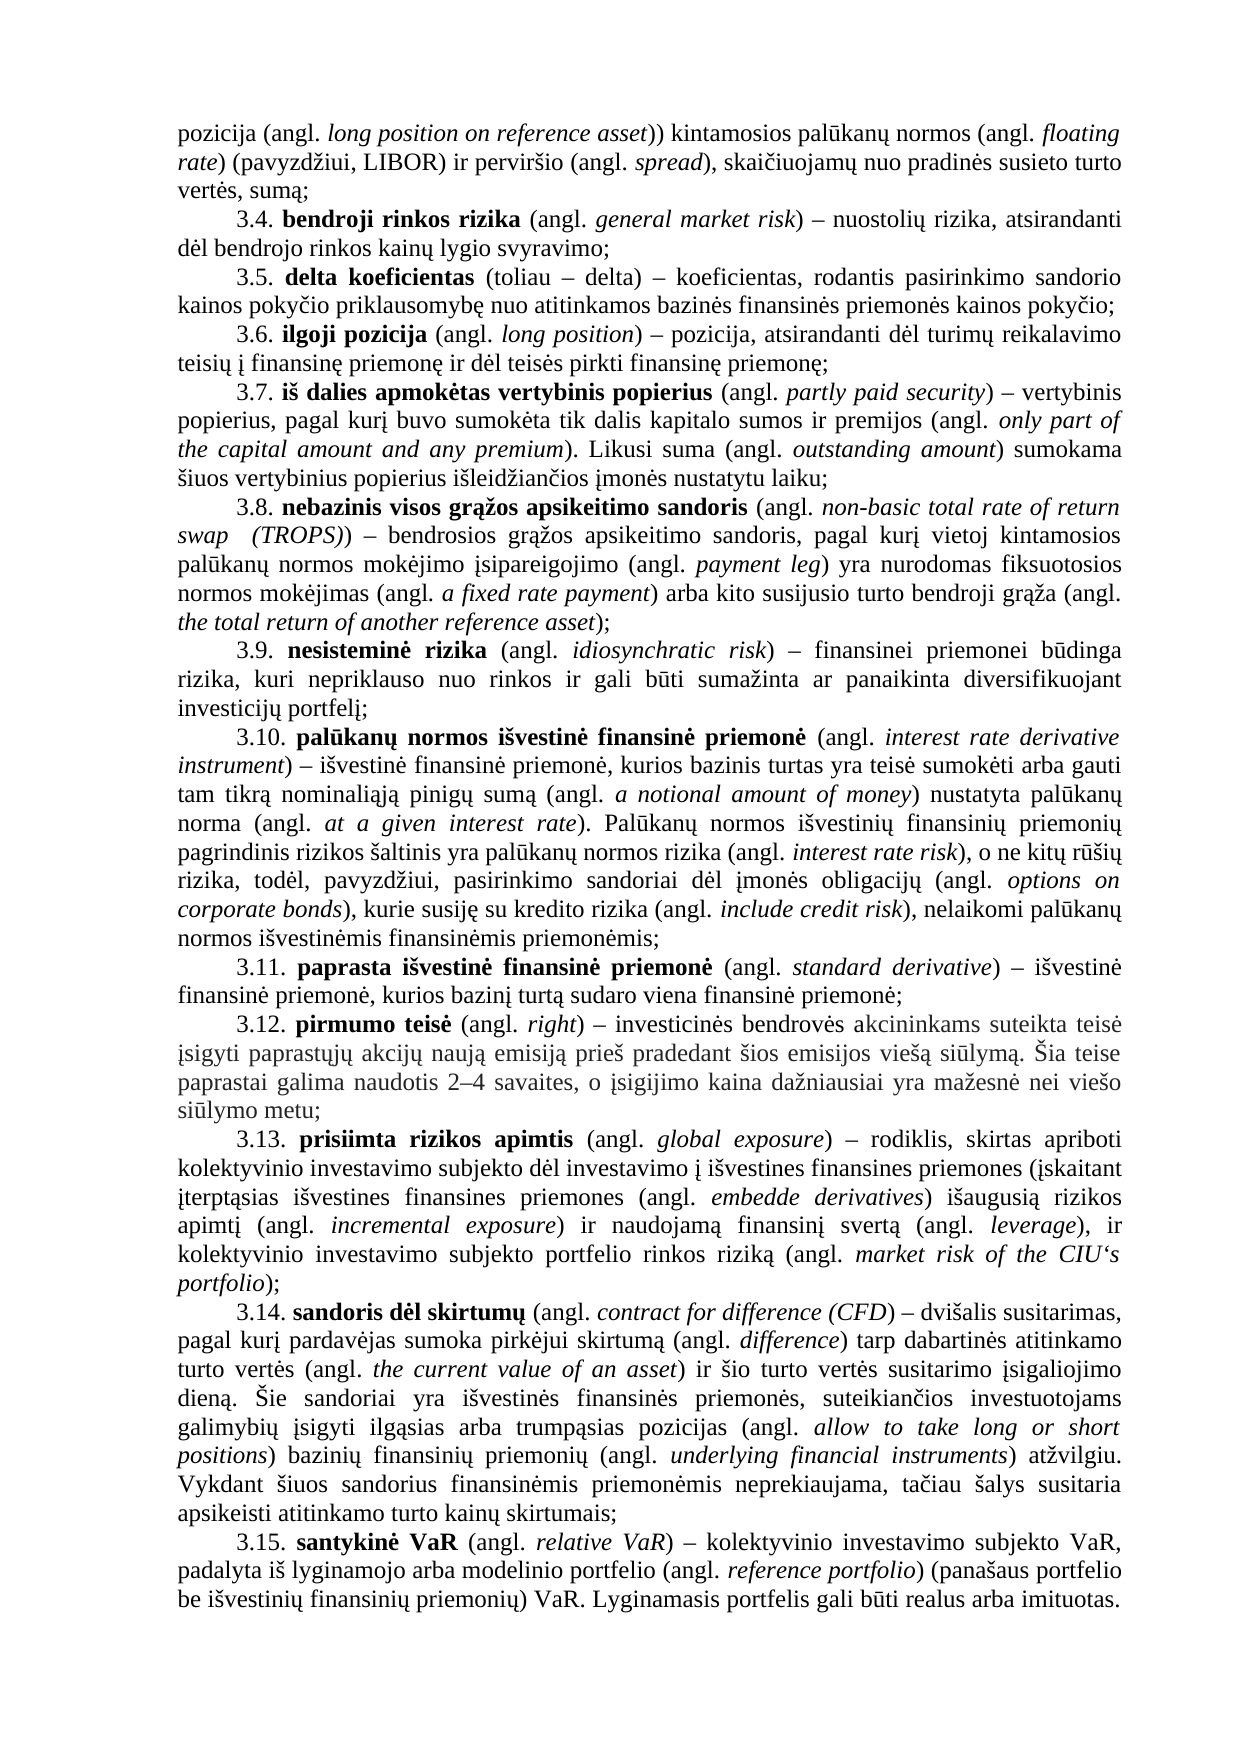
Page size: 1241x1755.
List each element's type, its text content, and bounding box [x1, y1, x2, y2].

text 3.7. iš dalies apmokėtas vertybinis popierius (angl. partly paid security) – vertybinis popierius, pagal kurį buvo sumokėta tik dalis kapitalo sumos ir premijos (angl. only part of the capital amount and any premium). Likusi suma (angl. outstanding amount) sumokama šiuos vertybinius popierius išleidžiančios įmonės nustatytu laiku; [177, 377, 1122, 492]
text 3.5. delta koeficientas (toliau – delta) – koeficientas, rodantis pasirinkimo sandorio kainos pokyčio priklausomybę nuo atitinkamos bazinės finansinės priemonės kainos pokyčio; [177, 262, 1122, 319]
text pozicija (angl. long position on reference asset)) kintamosios palūkanų normos (angl. floating rate) (pavyzdžiui, LIBOR) ir perviršio (angl. spread), skaičiuojamų nuo pradinės susieto turto vertės, sumą; [177, 118, 1122, 204]
text 3.9. nesisteminė rizika (angl. idiosynchratic risk) – finansinei priemonei būdinga rizika, kuri nepriklauso nuo rinkos ir gali būti sumažinta ar panaikinta diversifikuojant investicijų portfelį; [177, 636, 1122, 722]
text 3.13. prisiimta rizikos apimtis (angl. global exposure) – rodiklis, skirtas apriboti kolektyvinio investavimo subjekto dėl investavimo į išvestines finansines priemones (įskaitant įterptąsias išvestines finansines priemones (angl. embedde derivatives) išaugusią rizikos apimtį (angl. incremental exposure) ir naudojamą finansinį svertą (angl. leverage), ir kolektyvinio investavimo subjekto portfelio rinkos riziką (angl. market risk of the CIU‘s portfolio); [177, 1124, 1122, 1297]
text 3.15. santykinė VaR (angl. relative VaR) – kolektyvinio investavimo subjekto VaR, padalyta iš lyginamojo arba modelinio portfelio (angl. reference portfolio) (panašaus portfelio be išvestinių finansinių priemonių) VaR. Lyginamasis portfelis gali būti realus arba imituotas. [177, 1527, 1122, 1613]
text 3.14. sandoris dėl skirtumų (angl. contract for difference (CFD) – dvišalis susitarimas, pagal kurį pardavėjas sumoka pirkėjui skirtumą (angl. difference) tarp dabartinės atitinkamo turto vertės (angl. the current value of an asset) ir šio turto vertės susitarimo įsigaliojimo dieną. Šie sandoriai yra išvestinės finansinės priemonės, suteikiančios investuotojams galimybių įsigyti ilgąsias arba trumpąsias pozicijas (angl. allow to take long or short positions) bazinių finansinių priemonių (angl. underlying financial instruments) atžvilgiu. Vykdant šiuos sandorius finansinėmis priemonėmis neprekiaujama, tačiau šalys susitaria apsikeisti atitinkamo turto kainų skirtumais; [177, 1297, 1122, 1527]
text 3.6. ilgoji pozicija (angl. long position) – pozicija, atsirandanti dėl turimų reikalavimo teisių į finansinę priemonę ir dėl teisės pirkti finansinę priemonę; [177, 319, 1122, 377]
text 3.10. palūkanų normos išvestinė finansinė priemonė (angl. interest rate derivative instrument) – išvestinė finansinė priemonė, kurios bazinis turtas yra teisė sumokėti arba gauti tam tikrą nominaliąją pinigų sumą (angl. a notional amount of money) nustatyta palūkanų norma (angl. at a given interest rate). Palūkanų normos išvestinių finansinių priemonių pagrindinis rizikos šaltinis yra palūkanų normos rizika (angl. interest rate risk), o ne kitų rūšių rizika, todėl, pavyzdžiui, pasirinkimo sandoriai dėl įmonės obligacijų (angl. options on corporate bonds), kurie susiję su kredito rizika (angl. include credit risk), nelaikomi palūkanų normos išvestinėmis finansinėmis priemonėmis; [177, 722, 1122, 952]
text 3.4. bendroji rinkos rizika (angl. general market risk) – nuostolių rizika, atsirandanti dėl bendrojo rinkos kainų lygio svyravimo; [177, 204, 1122, 262]
text 3.8. nebazinis visos grąžos apsikeitimo sandoris (angl. non-basic total rate of return swap (TROPS)) – bendrosios grąžos apsikeitimo sandoris, pagal kurį vietoj kintamosios palūkanų normos mokėjimo įsipareigojimo (angl. payment leg) yra nurodomas fiksuotosios normos mokėjimas (angl. a fixed rate payment) arba kito susijusio turto bendroji grąža (angl. the total return of another reference asset); [177, 492, 1122, 636]
text 3.11. paprasta išvestinė finansinė priemonė (angl. standard derivative) – išvestinė finansinė priemonė, kurios bazinį turtą sudaro viena finansinė priemonė; [177, 952, 1122, 1009]
text 3.12. pirmumo teisė (angl. right) – investicinės bendrovės akcininkams suteikta teisė įsigyti paprastųjų akcijų naują emisiją prieš pradedant šios emisijos viešą siūlymą. Šia teise paprastai galima naudotis 2–4 savaites, o įsigijimo kaina dažniausiai yra mažesnė nei viešo siūlymo metu; [177, 1009, 1122, 1124]
